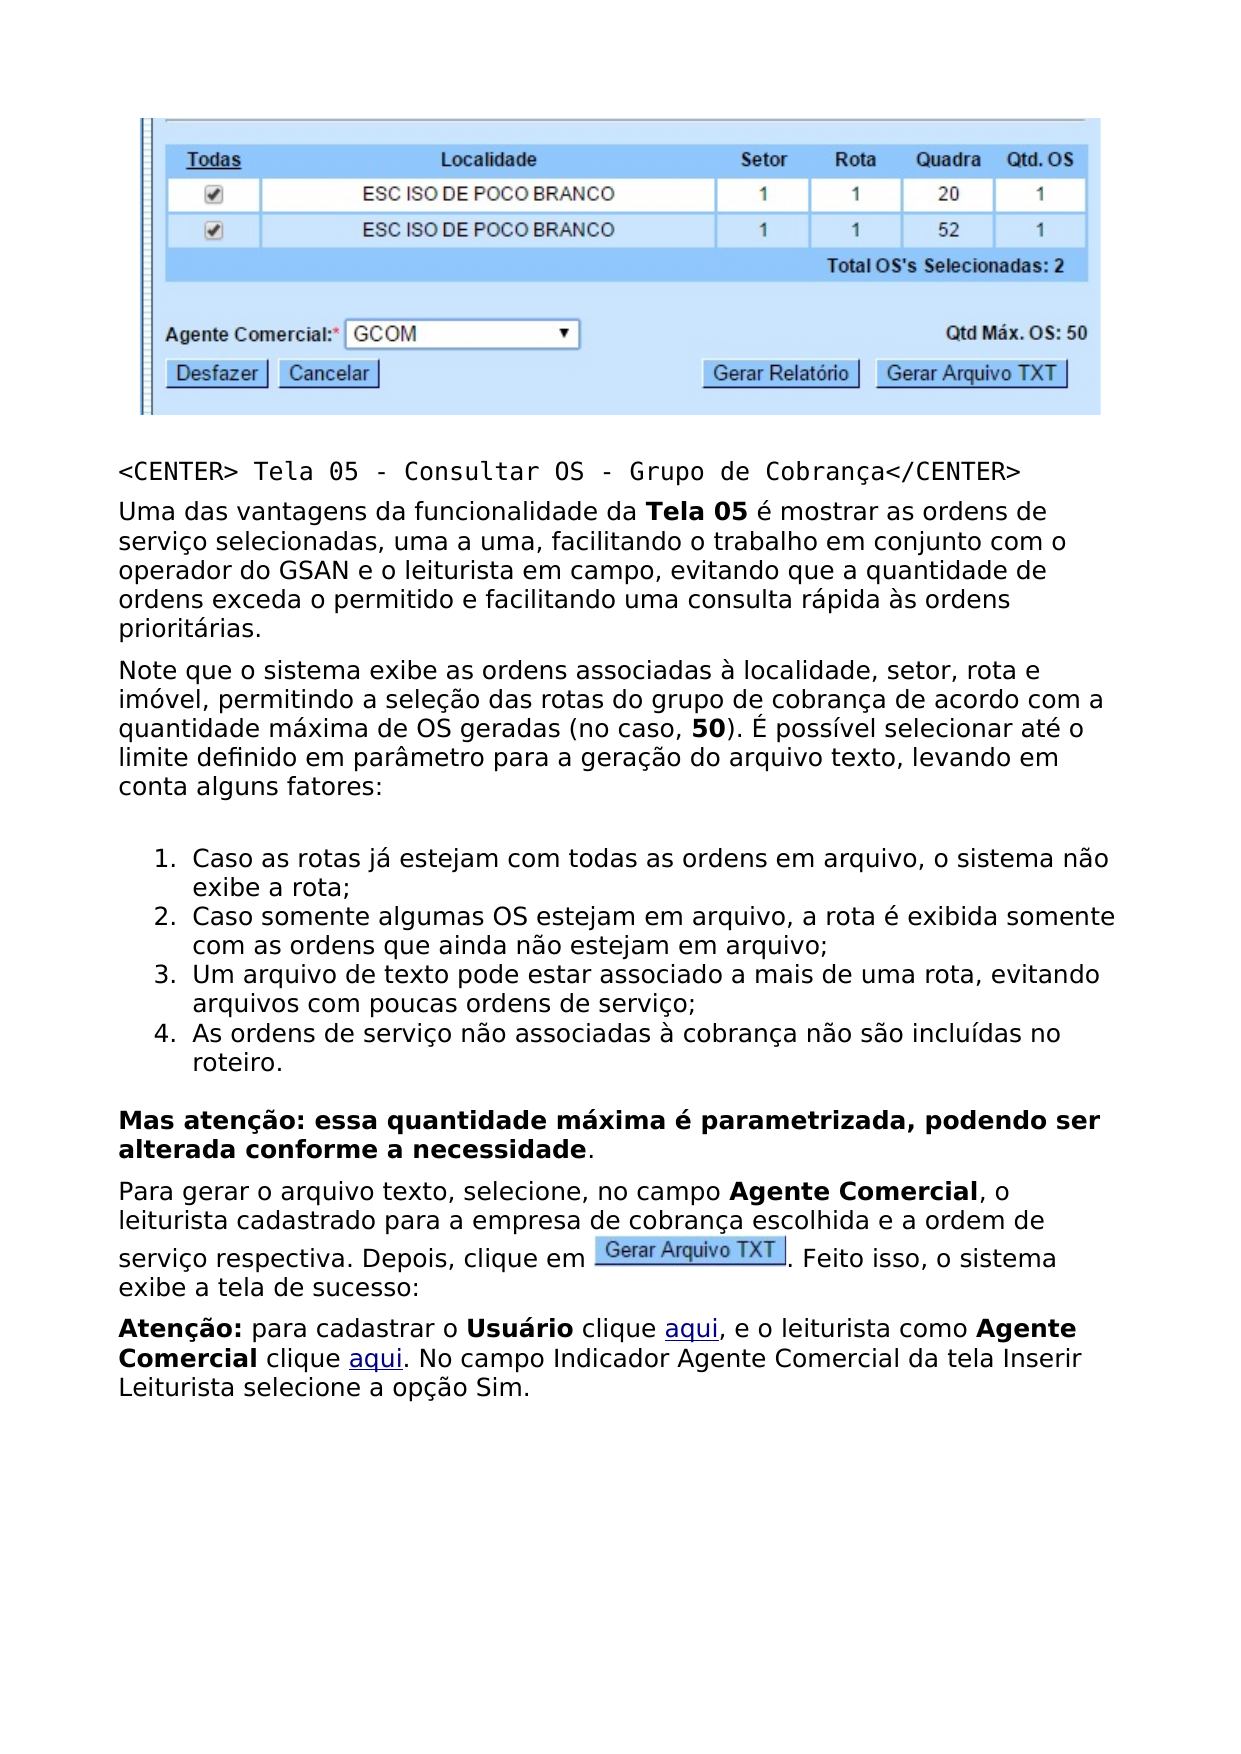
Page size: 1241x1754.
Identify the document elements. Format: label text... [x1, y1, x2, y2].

picture [594, 1235, 787, 1267]
picture [139, 118, 1101, 415]
text Para gerar o arquivo texto, selecione, no campo Agente Comercial, o leiturista cadastrado para a empresa de cobrança escolhida e a ordem de serviço respectiva. Depois, clique em . Feito isso, o sistema exibe a tela de sucesso: [118, 1177, 1122, 1302]
list Caso as rotas já estejam com todas as ordens em arquivo, o sistema não exibe a rota; [177, 844, 1122, 902]
text Mas atenção: essa quantidade máxima é parametrizada, podendo ser alterada conforme a necessidade. [118, 1107, 1122, 1165]
text Atenção: para cadastrar o Usuário clique aqui, e o leiturista como Agente Comercial clique aqui. No campo Indicador Agente Comercial da tela Inserir Leiturista selecione a opção Sim. [118, 1314, 1122, 1402]
text <CENTER> Tela 05 - Consultar OS - Grupo de Cobrança</CENTER> [118, 457, 1122, 486]
text Uma das vantagens da funcionalidade da Tela 05 é mostrar as ordens de serviço selecionadas, uma a uma, facilitando o trabalho em conjunto com o operador do GSAN e o leiturista em campo, evitando que a quantidade de ordens exceda o permitido e facilitando uma consulta rápida às ordens prioritárias. [118, 498, 1122, 643]
text Note que o sistema exibe as ordens associadas à localidade, setor, rota e imóvel, permitindo a seleção das rotas do grupo de cobrança de acordo com a quantidade máxima de OS geradas (no caso, 50). É possível selecionar até o limite definido em parâmetro para a geração do arquivo texto, levando em conta alguns fatores: [118, 656, 1122, 802]
list Caso somente algumas OS estejam em arquivo, a rota é exibida somente com as ordens que ainda não estejam em arquivo; [177, 902, 1122, 960]
list Um arquivo de texto pode estar associado a mais de uma rota, evitando arquivos com poucas ordens de serviço; [177, 960, 1122, 1019]
list As ordens de serviço não associadas à cobrança não são incluídas no roteiro. [177, 1019, 1122, 1077]
